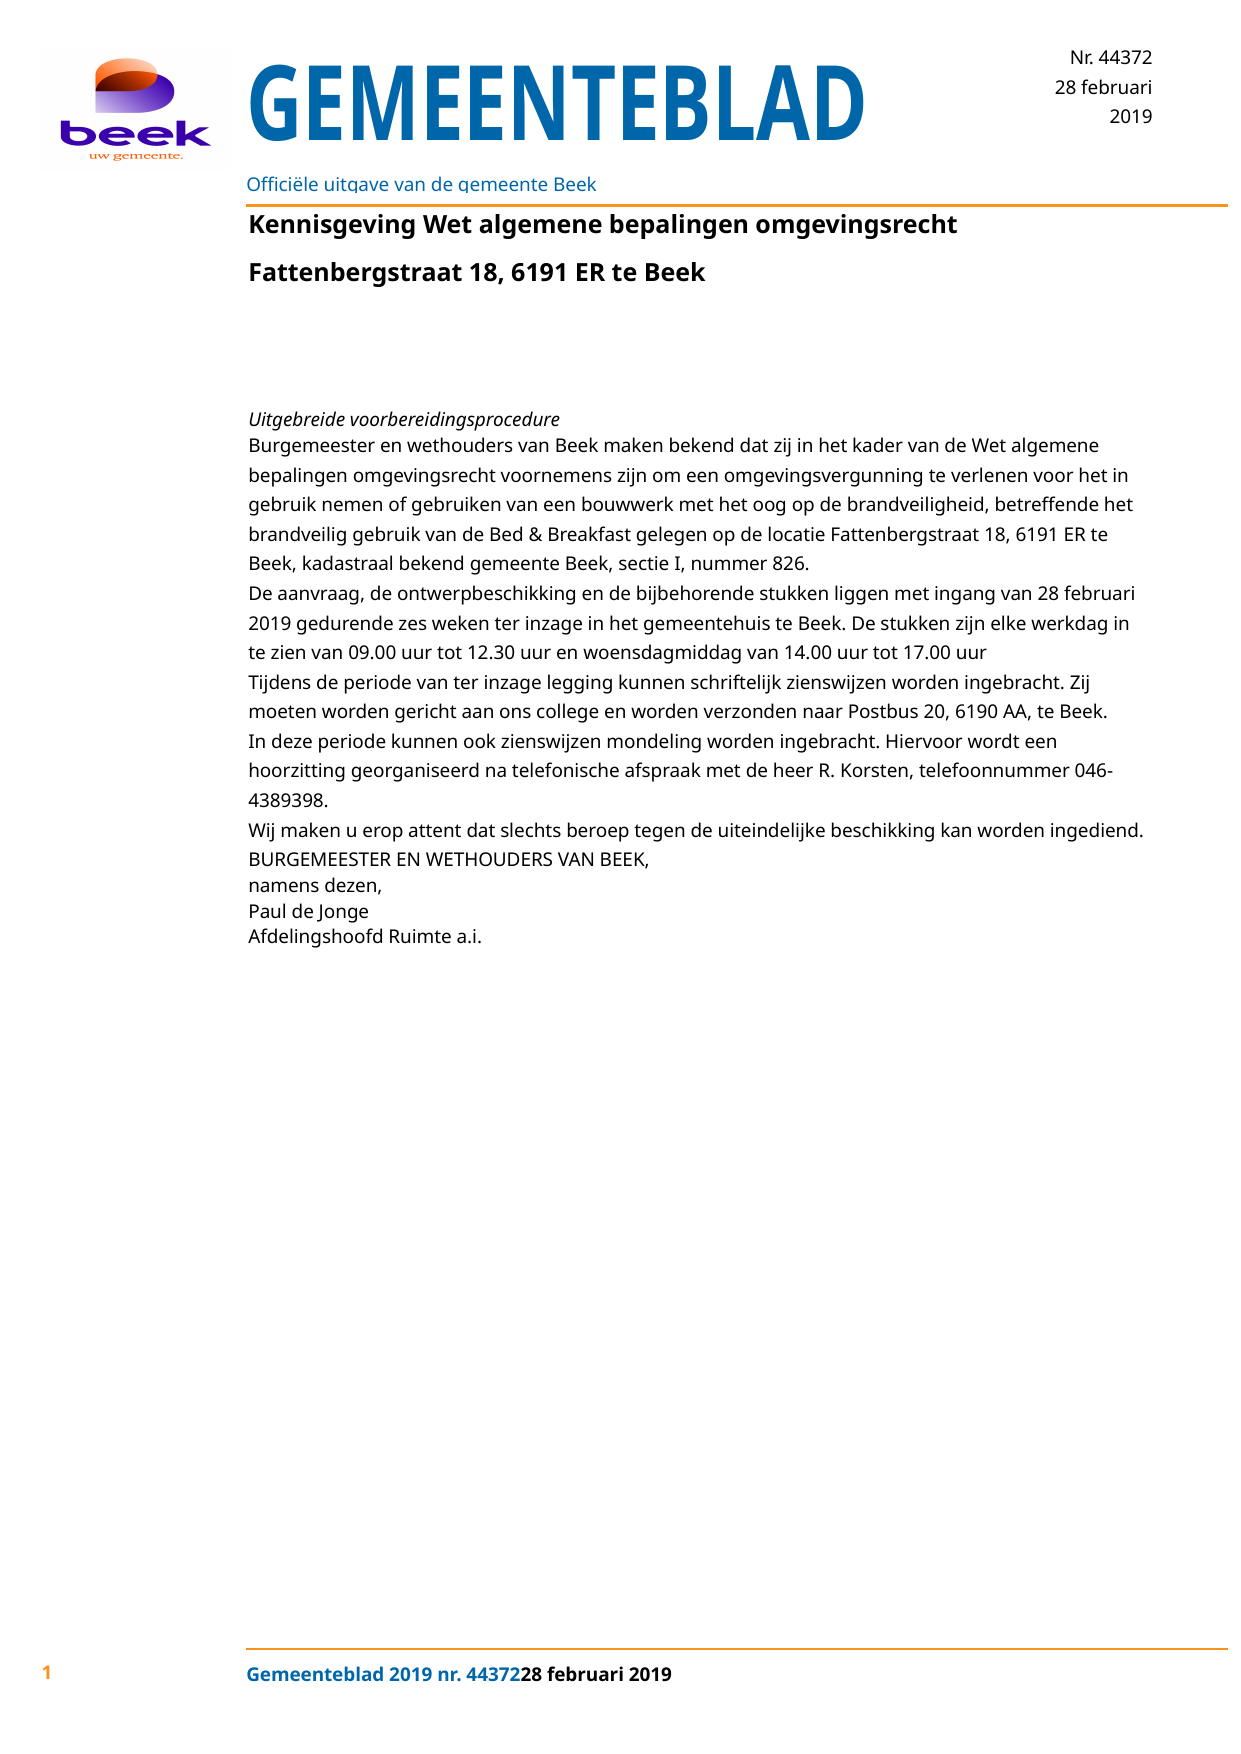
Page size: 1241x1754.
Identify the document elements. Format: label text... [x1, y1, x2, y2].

text Kennisgeving Wet algemene bepalingen omgevingsrecht Fattenbergstraat 18, 6191 ER te Beek [248, 207, 1152, 288]
text Uitgebreide voorbereidingsprocedure [248, 406, 1152, 432]
text namens dezen, [248, 872, 1152, 898]
text Wij maken u erop attent dat slechts beroep tegen de uiteindelijke beschikking kan worden ingediend. [248, 817, 1152, 842]
picture [41, 47, 231, 172]
text De aanvraag, de ontwerpbeschikking en de bijbehorende stukken liggen met ingang van 28 februari 2019 gedurende zes weken ter inzage in het gemeentehuis te Beek. De stukken zijn elke werkdag in te zien van 09.00 uur tot 12.30 uur en woensdagmiddag van 14.00 uur tot 17.00 uur [248, 580, 1152, 665]
text Tijdens de periode van ter inzage legging kunnen schriftelijk zienswijzen worden ingebracht. Zij moeten worden gericht aan ons college en worden verzonden naar Postbus 20, 6190 AA, te Beek. [248, 669, 1152, 724]
text Paul de Jonge [248, 898, 1152, 923]
text Afdelingshoofd Ruimte a.i. [248, 923, 1152, 949]
text In deze periode kunnen ook zienswijzen mondeling worden ingebracht. Hiervoor wordt een hoorzitting georganiseerd na telefonische afspraak met de heer R. Korsten, telefoonnummer 046-4389398. [248, 728, 1152, 813]
text BURGEMEESTER EN WETHOUDERS VAN BEEK, [248, 846, 1152, 872]
text Burgemeester en wethouders van Beek maken bekend dat zij in het kader van de Wet algemene bepalingen omgevingsrecht voornemens zijn om een omgevingsvergunning te verlenen voor het in gebruik nemen of gebruiken van een bouwwerk met het oog op de brandveiligheid, betreffende het brandveilig gebruik van de Bed & Breakfast gelegen op de locatie Fattenbergstraat 18, 6191 ER te Beek, kadastraal bekend gemeente Beek, sectie I, nummer 826. [248, 432, 1152, 576]
